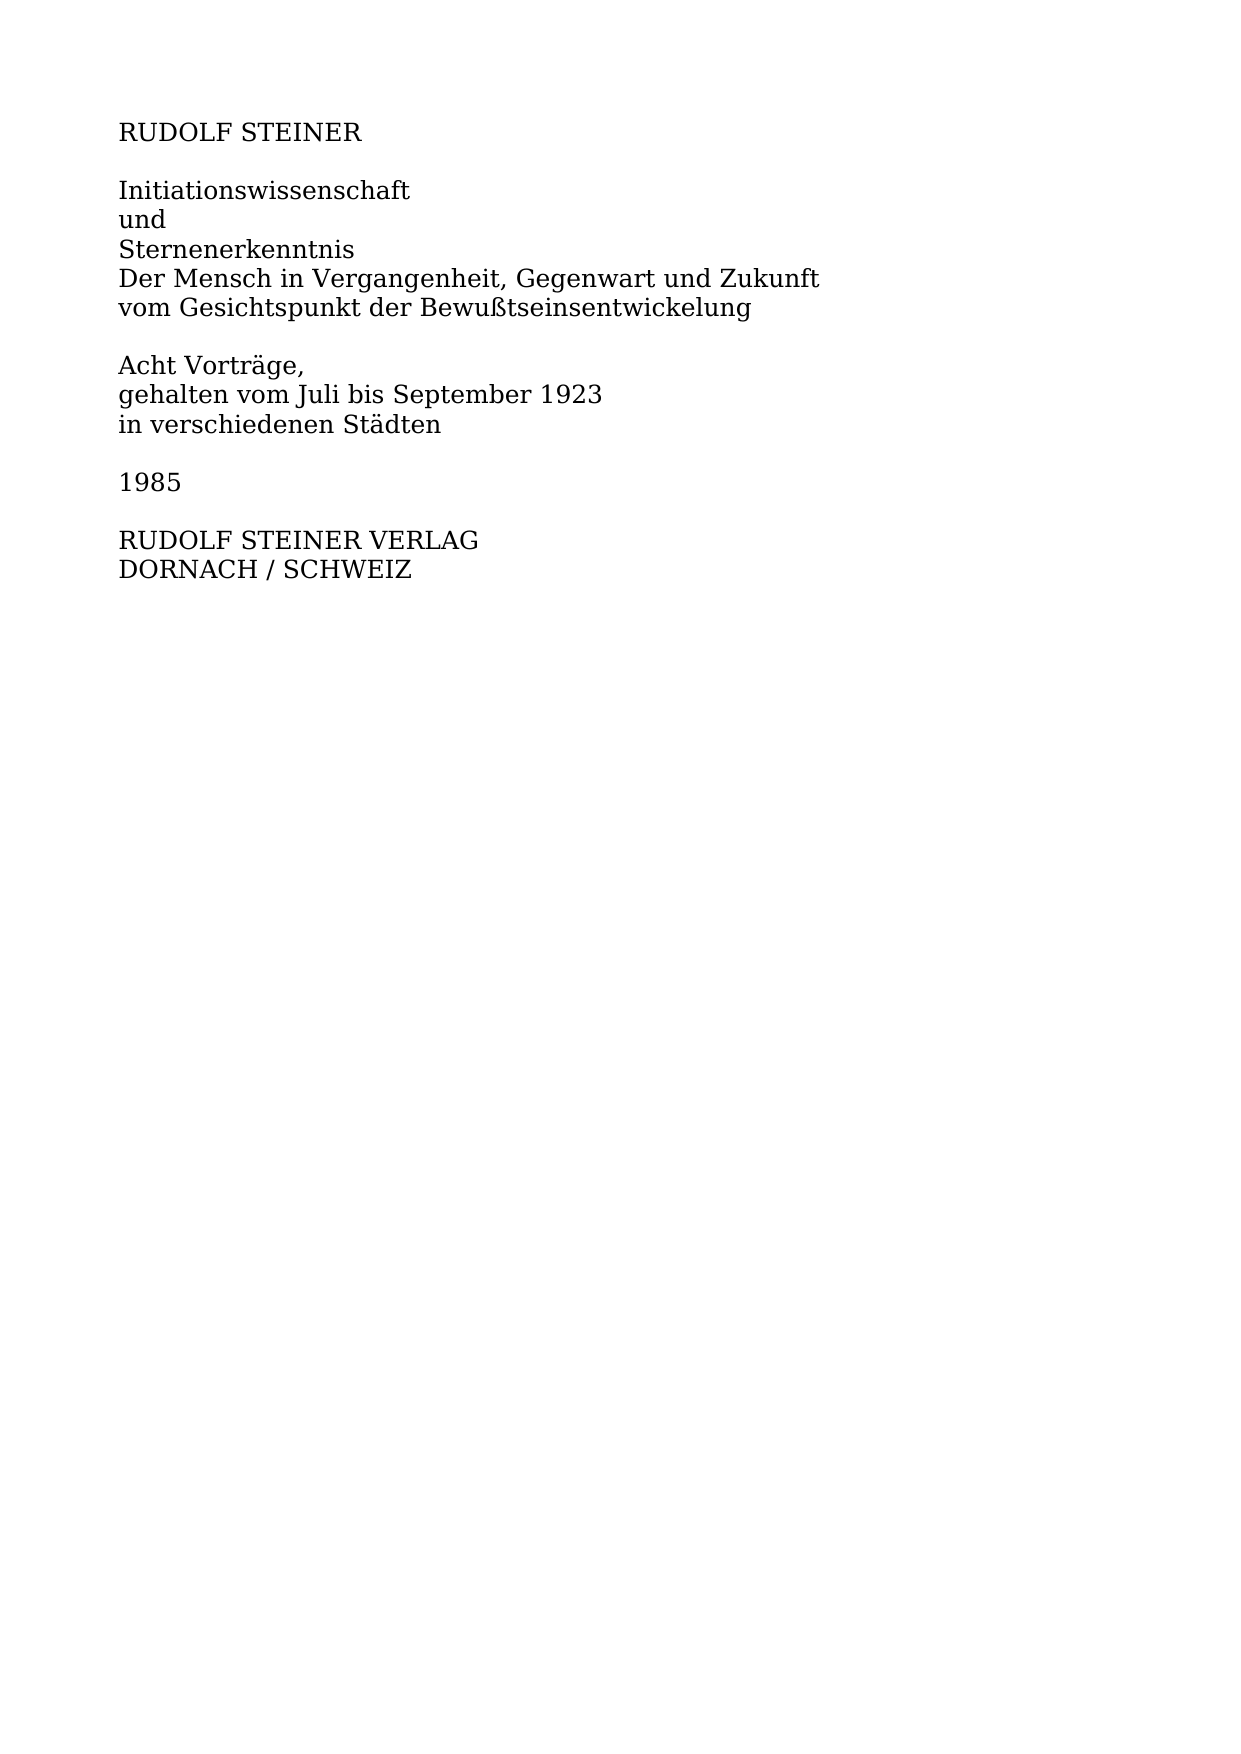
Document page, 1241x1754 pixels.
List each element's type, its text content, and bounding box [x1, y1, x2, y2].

text in verschiedenen Städten [118, 410, 1122, 439]
text Sternenerkenntnis [118, 235, 1122, 264]
text Acht Vorträge, [118, 351, 1122, 381]
text RUDOLF STEINER [118, 118, 1122, 147]
text DORNACH / SCHWEIZ [118, 556, 1122, 585]
text vom Gesichtspunkt der Bewußtseinsentwickelung [118, 293, 1122, 322]
text RUDOLF STEINER VERLAG [118, 526, 1122, 556]
text und [118, 206, 1122, 235]
text Initiationswissenschaft [118, 176, 1122, 206]
text Der Mensch in Vergangenheit, Gegenwart und Zukunft [118, 264, 1122, 293]
text 1985 [118, 468, 1122, 497]
text gehalten vom Juli bis September 1923 [118, 381, 1122, 410]
